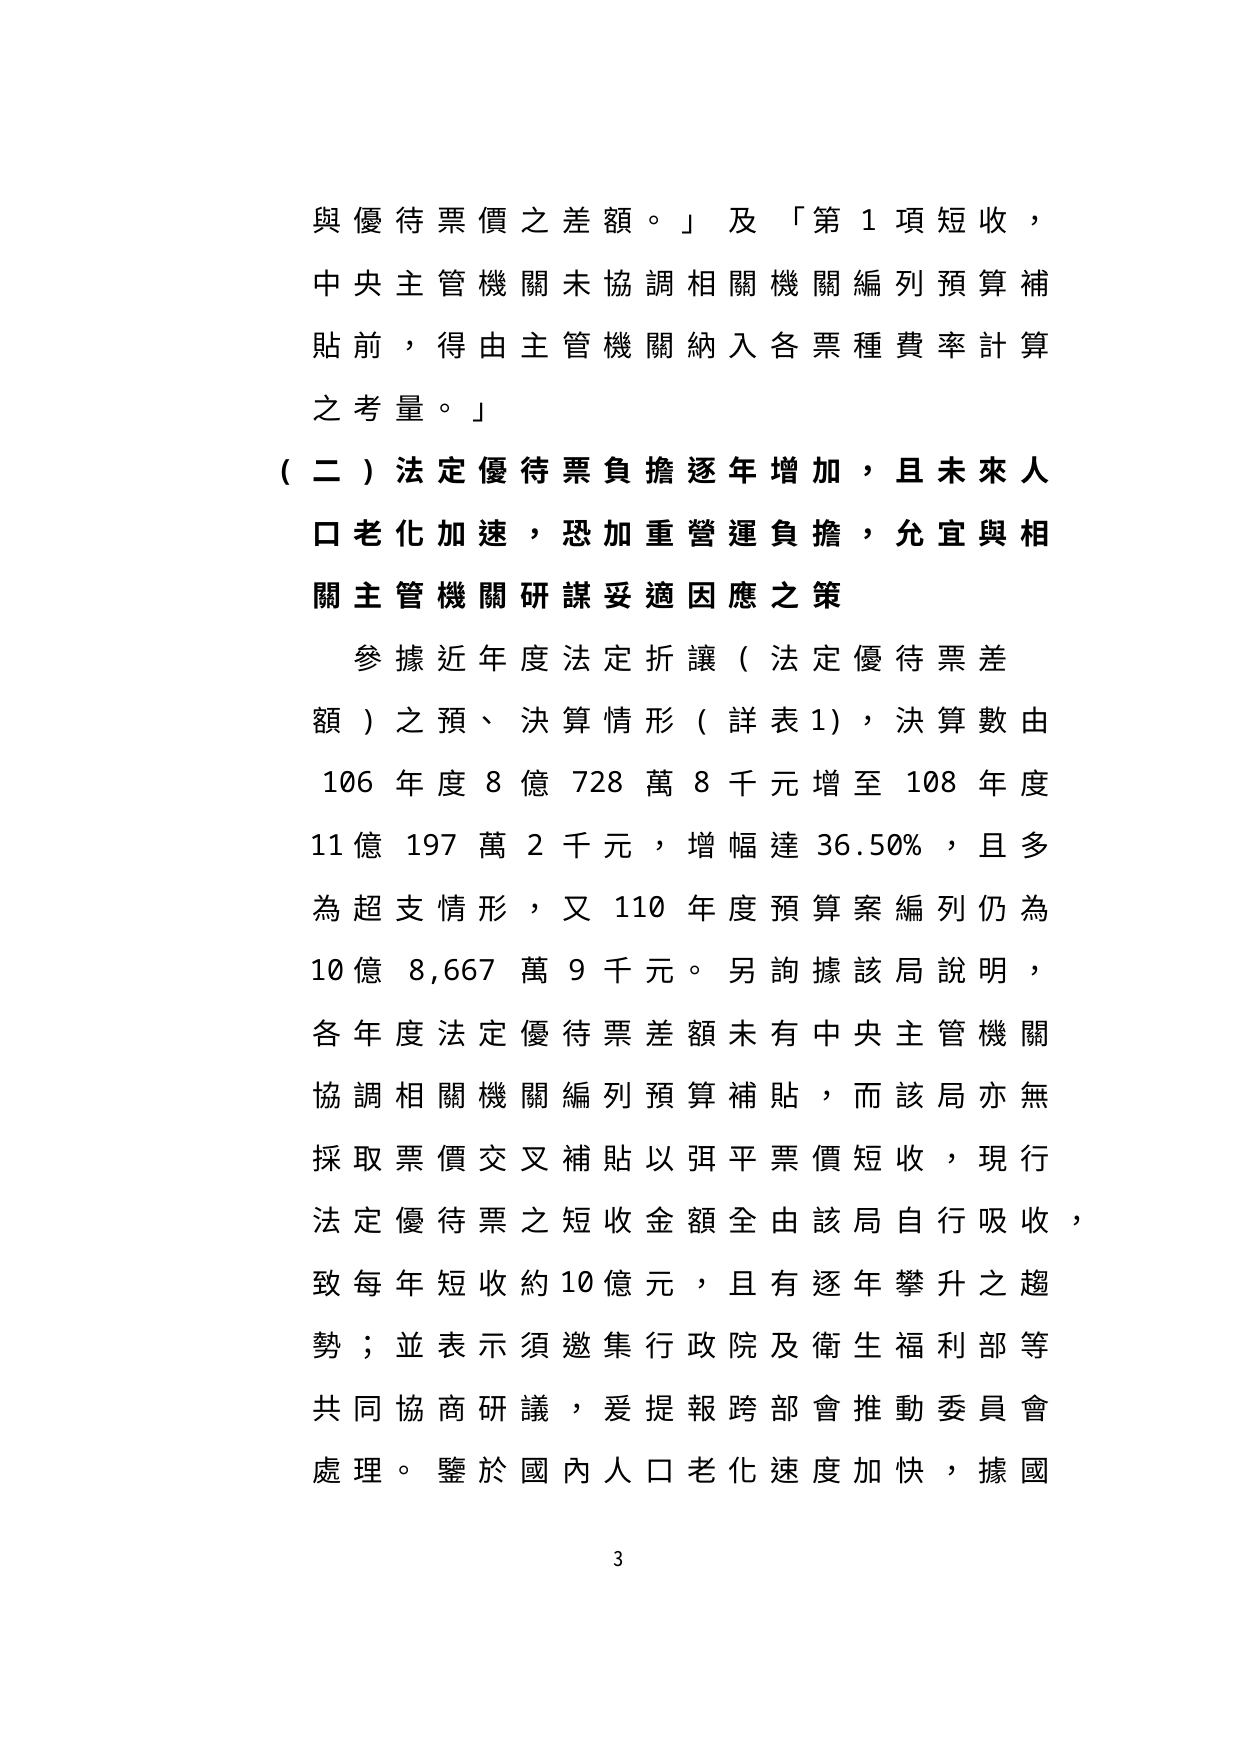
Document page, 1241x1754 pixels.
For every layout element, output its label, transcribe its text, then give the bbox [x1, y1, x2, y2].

text (二)法定優待票負擔逐年增加，且未來人口老化加速，恐加重營運負擔，允宜與相關主管機關研謀妥適因應之策 [240, 427, 1056, 615]
text 與優待票價之差額。」及「第1項短收，中央主管機關未協調相關機關編列預算補貼前，得由主管機關納入各票種費率計算之考量。」 [269, 177, 1056, 427]
text 參據近年度法定折讓(法定優待票差額)之預、決算情形(詳表1)，決算數由106年度8億728萬8千元增至108年度11億197萬2千元，增幅達36.50%，且多為超支情形，又110年度預算案編列仍為10億8,667萬9千元。另詢據該局說明，各年度法定優待票差額未有中央主管機關協調相關機關編列預算補貼，而該局亦無採取票價交叉補貼以弭平票價短收，現行法定優待票之短收金額全由該局自行吸收，致每年短收約10億元，且有逐年攀升之趨勢；並表示須邀集行政院及衛生福利部等共同協商研議，爰提報跨部會推動委員會處理。鑒於國內人口老化速度加快，據國家發展委員會預估我國於2025年進入超高齡社會，法定優待票差額負擔將日益增加，恐加重營運負擔，允宜與相關主管機關研謀妥適因應之策，以健全財務。 [269, 615, 1056, 1490]
